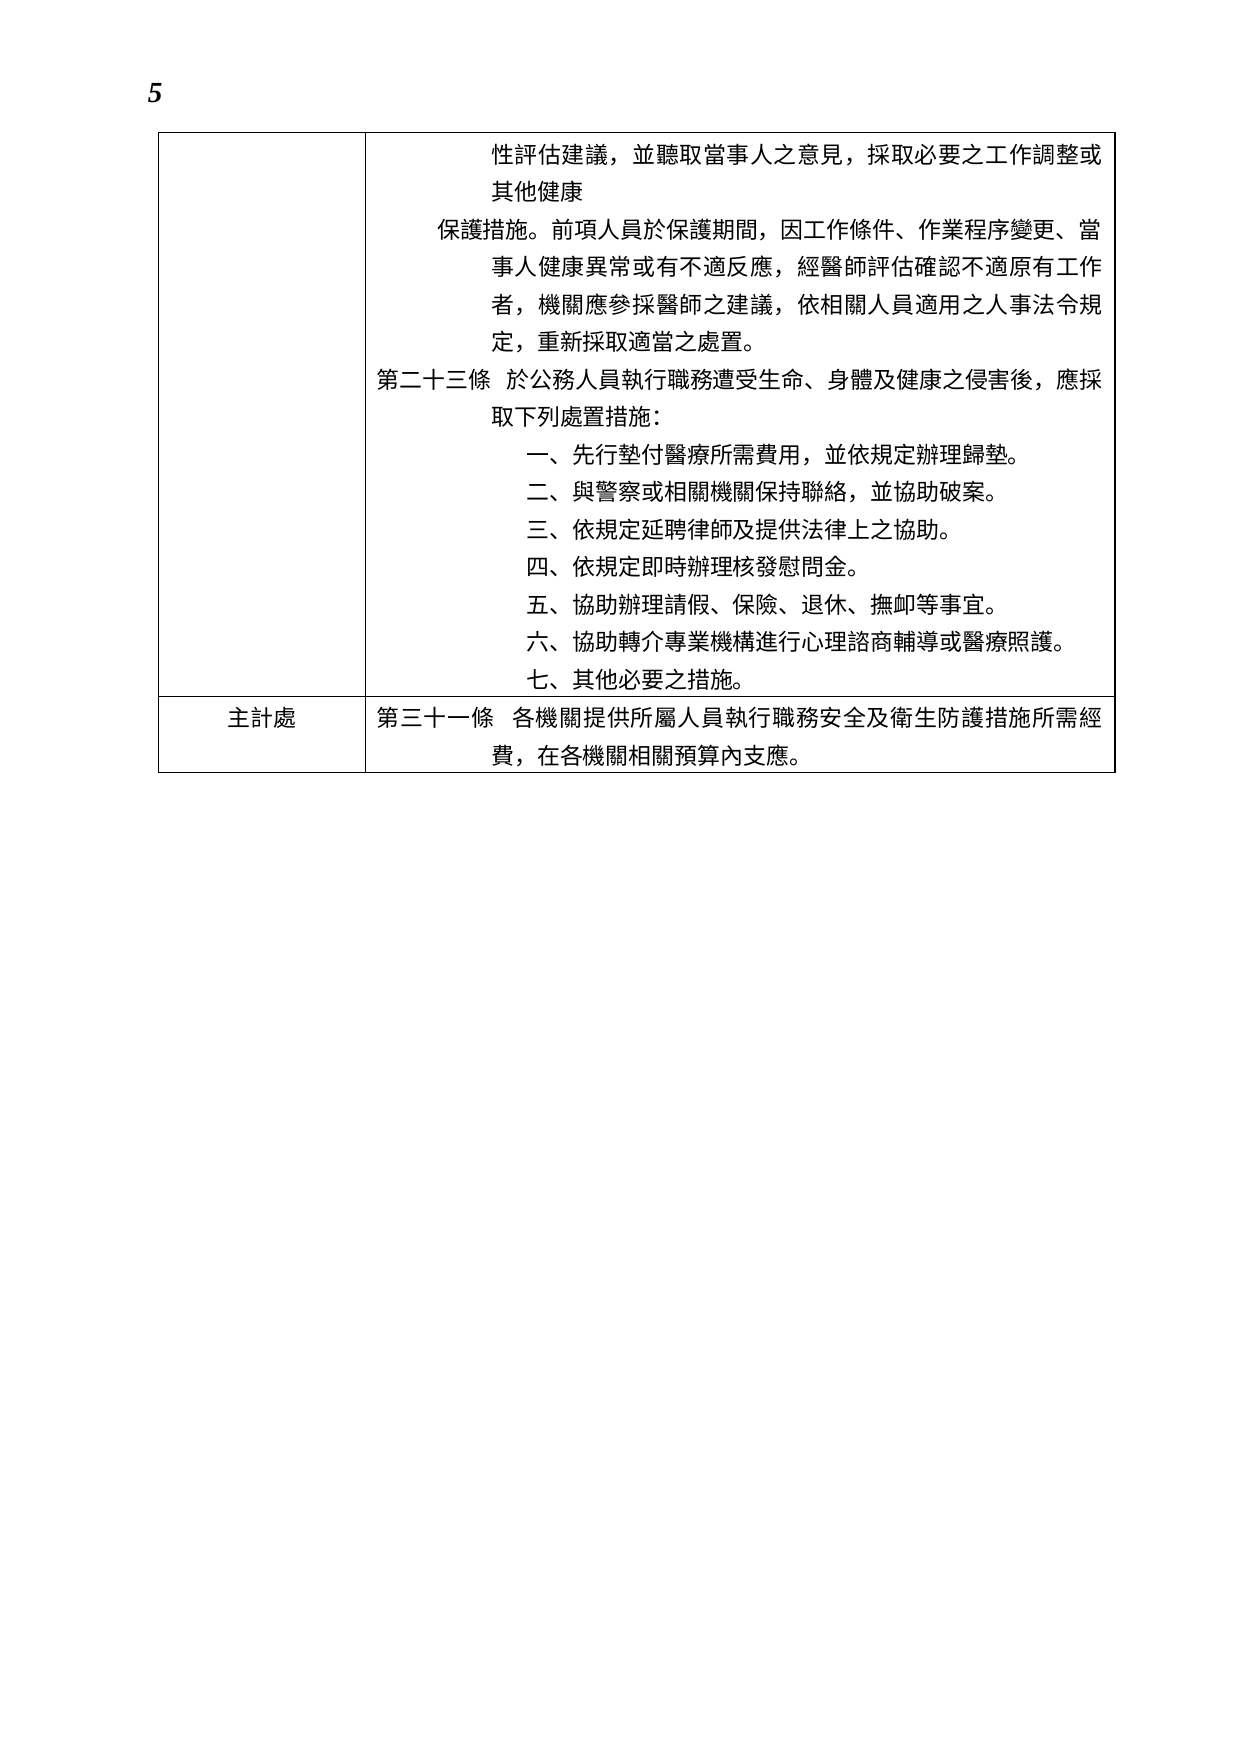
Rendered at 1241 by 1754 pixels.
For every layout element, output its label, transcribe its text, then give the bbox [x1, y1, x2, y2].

table_cell 主計處 [159, 697, 365, 772]
table_cell 第三十一條 各機關提供所屬人員執行職務安全及衛生防護措施所需經費，在各機關相關預算內支應。 [366, 697, 1114, 772]
table_cell [159, 133, 365, 696]
table_cell 性評估建議，並聽取當事人之意見，採取必要之工作調整或其他健康 保護措施。前項人員於保護期間，因工作條件、作業程序變更、當事人健康異常或有不適反應，經醫師評估確認不適原有工作者，機關應參採醫師之建議，依相關人員適用之人事法令規定，重新採取適當之處置。 第二十三條 於公務人員執行職務遭受生命、身體及健康之侵害後，應採取下列處置措施： 一、先行墊付醫療所需費用，並依規定辦理歸墊。 二、與警察或相關機關保持聯絡，並協助破案。 三、依規定延聘律師及提供法律上之協助。 四、依規定即時辦理核發慰問金。 五、協助辦理請假、保險、退休、撫卹等事宜。 六、協助轉介專業機構進行心理諮商輔導或醫療照護。 七、其他必要之措施。 [366, 133, 1114, 696]
